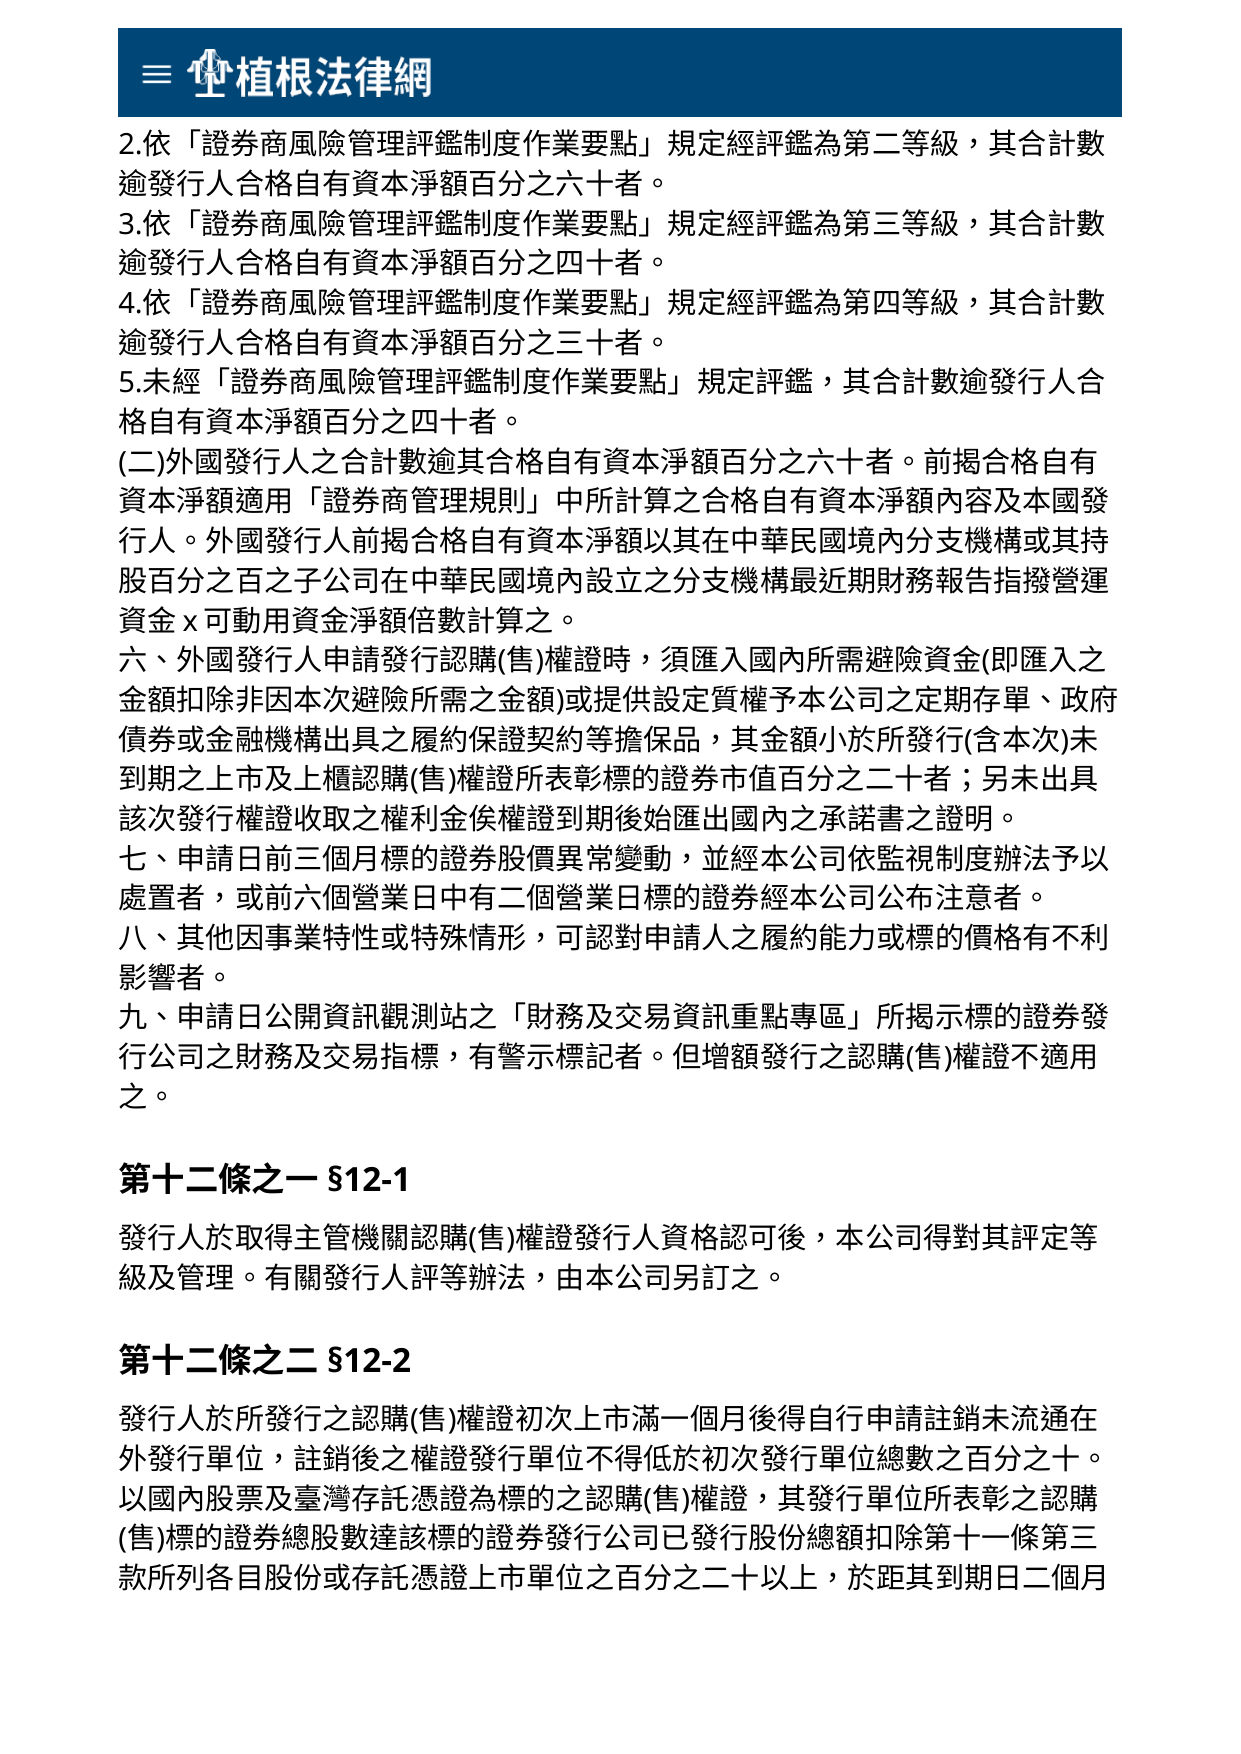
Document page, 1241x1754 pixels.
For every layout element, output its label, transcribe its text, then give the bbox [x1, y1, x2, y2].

text 第十二條之二 §12-2 [118, 1337, 1122, 1382]
text 2.依「證券商風險管理評鑑制度作業要點」規定經評鑑為第二等級，其合計數逾發行人合格自有資本淨額百分之六十者。 [118, 123, 1122, 203]
text 七、申請日前三個月標的證券股價異常變動，並經本公司依監視制度辦法予以處置者，或前六個營業日中有二個營業日標的證券經本公司公布注意者。 [118, 838, 1122, 917]
text 六、外國發行人申請發行認購(售)權證時，須匯入國內所需避險資金(即匯入之金額扣除非因本次避險所需之金額)或提供設定質權予本公司之定期存單、政府債券或金融機構出具之履約保證契約等擔保品，其金額小於所發行(含本次)未到期之上市及上櫃認購(售)權證所表彰標的證券市值百分之二十者；另未出具該次發行權證收取之權利金俟權證到期後始匯出國內之承諾書之證明。 [118, 639, 1122, 838]
text 5.未經「證券商風險管理評鑑制度作業要點」規定評鑑，其合計數逾發行人合格自有資本淨額百分之四十者。 [118, 362, 1122, 441]
text 發行人於所發行之認購(售)權證初次上市滿一個月後得自行申請註銷未流通在外發行單位，註銷後之權證發行單位不得低於初次發行單位總數之百分之十。 [118, 1399, 1122, 1478]
picture [118, 28, 1122, 117]
text 發行人於取得主管機關認購(售)權證發行人資格認可後，本公司得對其評定等級及管理。有關發行人評等辦法，由本公司另訂之。 [118, 1217, 1122, 1297]
text 以國內股票及臺灣存託憑證為標的之認購(售)權證，其發行單位所表彰之認購(售)標的證券總股數達該標的證券發行公司已發行股份總額扣除第十一條第三款所列各目股份或存託憑證上市單位之百分之二十以上，於距其到期日二個月 [118, 1478, 1122, 1597]
text 3.依「證券商風險管理評鑑制度作業要點」規定經評鑑為第三等級，其合計數逾發行人合格自有資本淨額百分之四十者。 [118, 203, 1122, 282]
text 八、其他因事業特性或特殊情形，可認對申請人之履約能力或標的價格有不利影響者。 [118, 917, 1122, 997]
text 第十二條之一 §12-1 [118, 1155, 1122, 1201]
text (二)外國發行人之合計數逾其合格自有資本淨額百分之六十者。前揭合格自有資本淨額適用「證券商管理規則」中所計算之合格自有資本淨額內容及本國發行人。外國發行人前揭合格自有資本淨額以其在中華民國境內分支機構或其持股百分之百之子公司在中華民國境內設立之分支機構最近期財務報告指撥營運資金x可動用資金淨額倍數計算之。 [118, 441, 1122, 639]
text 九、申請日公開資訊觀測站之「財務及交易資訊重點專區」所揭示標的證券發行公司之財務及交易指標，有警示標記者。但增額發行之認購(售)權證不適用之。 [118, 997, 1122, 1116]
text 4.依「證券商風險管理評鑑制度作業要點」規定經評鑑為第四等級，其合計數逾發行人合格自有資本淨額百分之三十者。 [118, 282, 1122, 362]
